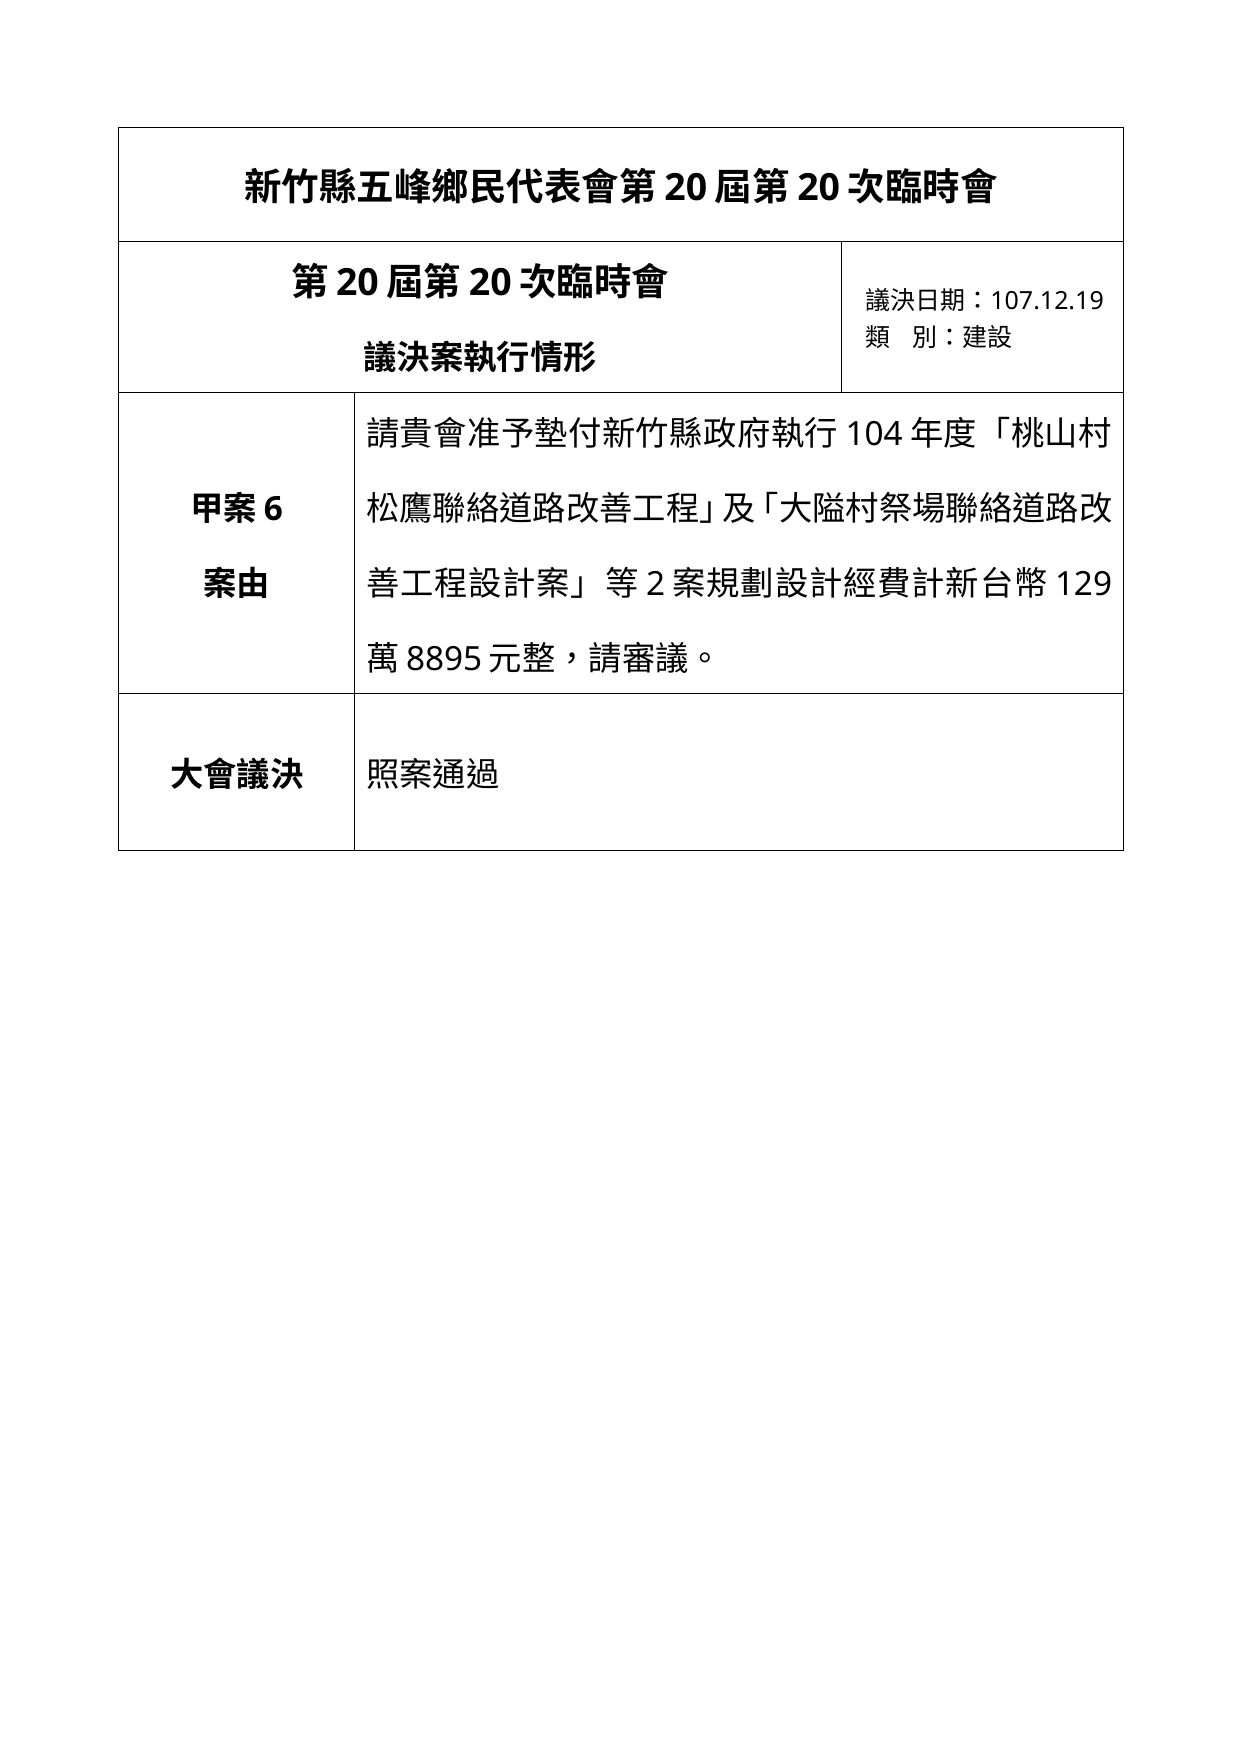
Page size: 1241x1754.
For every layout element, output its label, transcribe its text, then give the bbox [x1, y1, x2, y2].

table_cell 第20屆第20次臨時會 議決案執行情形 [119, 242, 841, 392]
table_header 新竹縣五峰鄉民代表會第20屆第20次臨時會 [119, 128, 1123, 241]
table_cell 請貴會准予墊付新竹縣政府執行104年度「桃山村松鷹聯絡道路改善工程」及「大隘村祭場聯絡道路改善工程設計案」等2案規劃設計經費計新台幣129萬8895元整，請審議。 [355, 393, 1123, 693]
table_cell 大會議決 [119, 694, 354, 850]
table_cell 議決日期：107.12.19 類 別：建設 [842, 242, 1123, 392]
table_cell 照案通過 [355, 694, 1123, 850]
table_cell 甲案6 案由 [119, 393, 354, 693]
